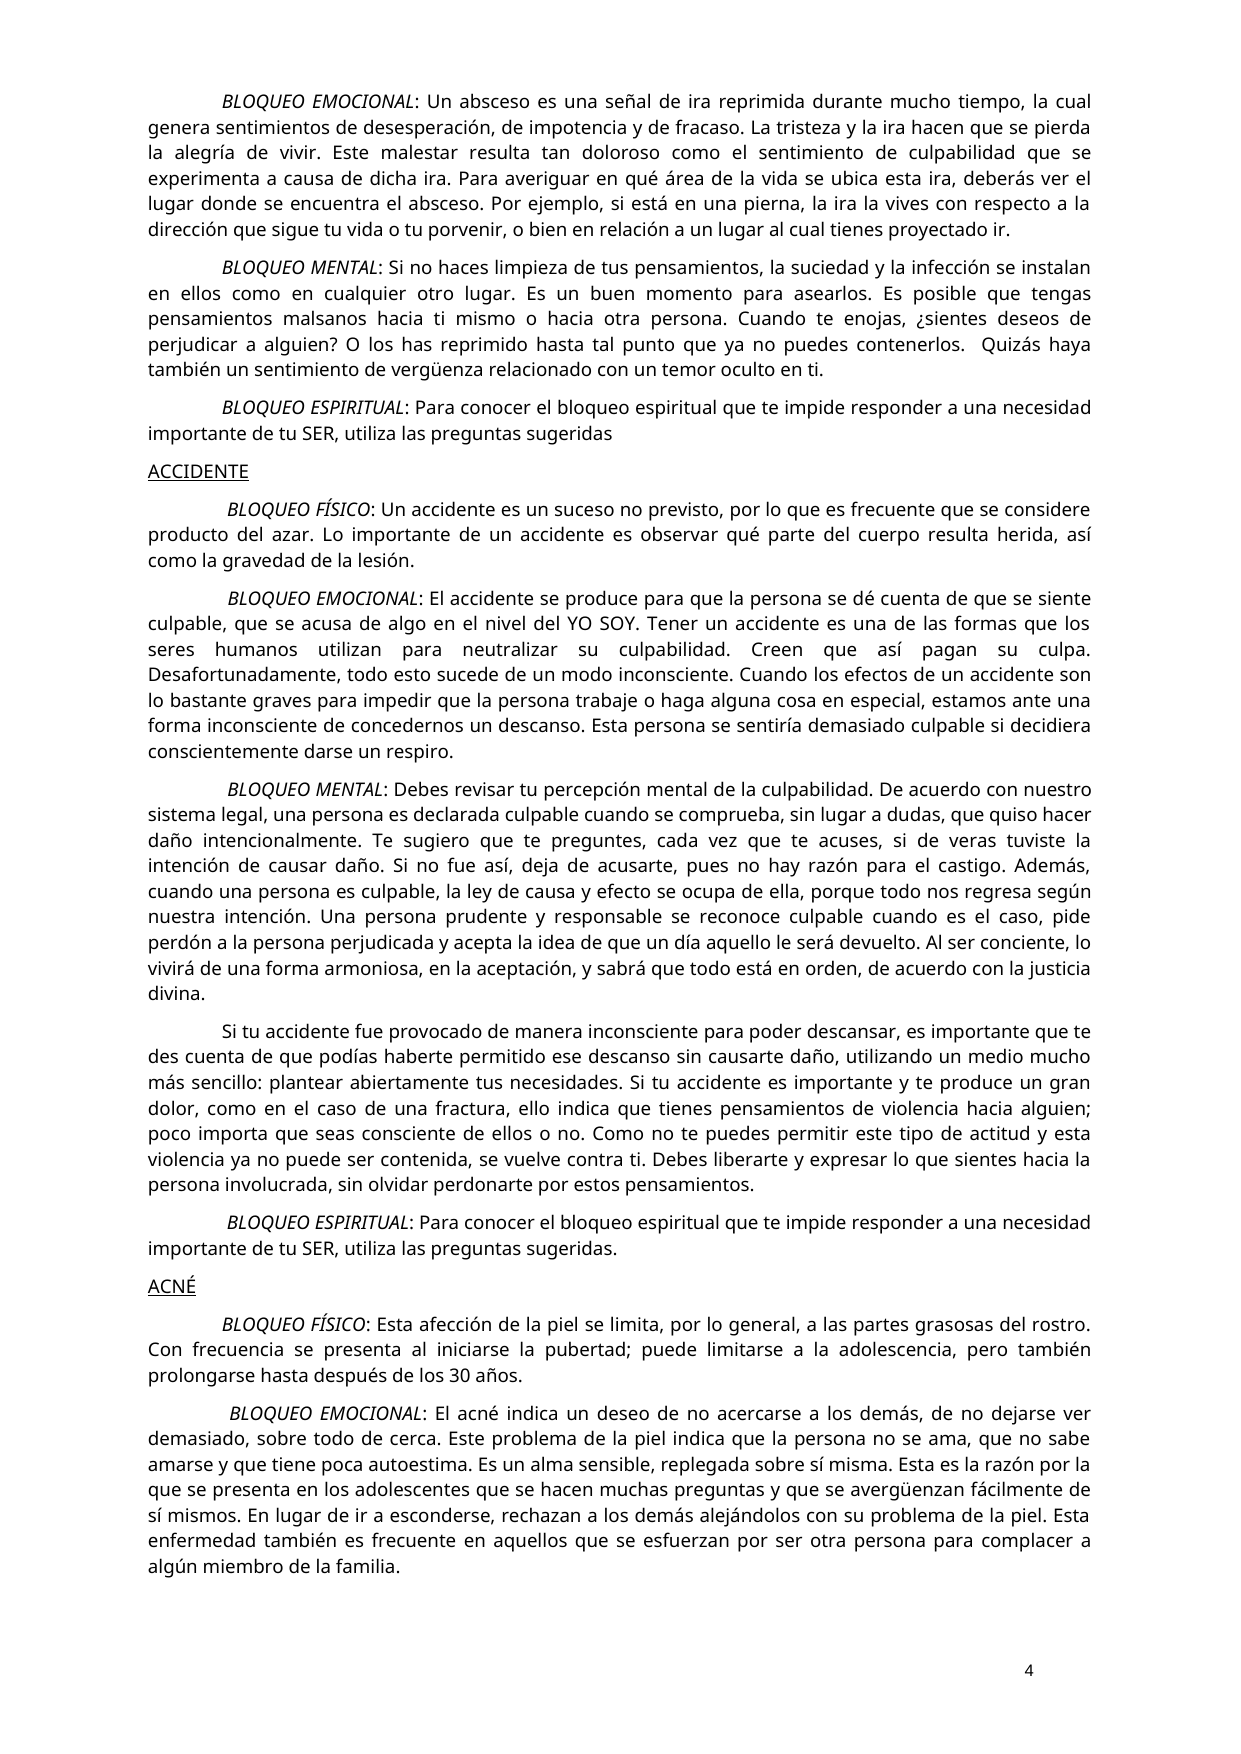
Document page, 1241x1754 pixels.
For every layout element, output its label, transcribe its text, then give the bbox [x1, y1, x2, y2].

text Bloqueo mental: Debes revisar tu percepción mental de la culpabilidad. De acuerdo con nuestro sistema legal, una persona es declarada culpable cuando se comprueba, sin lugar a dudas, que quiso hacer daño intencionalmente. Te sugiero que te preguntes, cada vez que te acuses, si de veras tuviste la intención de causar daño. Si no fue así, deja de acusarte, pues no hay razón para el castigo. Además, cuando una persona es culpable, la ley de causa y efecto se ocupa de ella, porque todo nos regresa según nuestra intención. Una persona prudente y responsable se reconoce culpable cuando es el caso, pide perdón a la persona perjudicada y acepta la idea de que un día aquello le será devuelto. Al ser conciente, lo vivirá de una forma armoniosa, en la aceptación, y sabrá que todo está en orden, de acuerdo con la justicia divina. [148, 776, 1092, 1006]
text Bloqueo espiritual: Para conocer el bloqueo espiritual que te impide responder a una necesidad importante de tu SER, utiliza las preguntas sugeridas. [148, 1209, 1092, 1261]
text ACCIDENTE [148, 458, 1092, 483]
text Bloqueo mental: Si no haces limpieza de tus pensamientos, la suciedad y la infección se instalan en ellos como en cualquier otro lugar. Es un buen momento para asearlos. Es posible que tengas pensamientos malsanos hacia ti mismo o hacia otra persona. Cuando te enojas, ¿sientes deseos de perjudicar a alguien? O los has reprimido hasta tal punto que ya no puedes contenerlos. Quizás haya también un sentimiento de vergüenza relacionado con un temor oculto en ti. [148, 254, 1092, 382]
text Bloqueo físico: Un accidente es un suceso no previsto, por lo que es frecuente que se considere producto del azar. Lo importante de un accidente es observar qué parte del cuerpo resulta herida, así como la gravedad de la lesión. [148, 496, 1092, 572]
text Bloqueo físico: Esta afección de la piel se limita, por lo general, a las partes grasosas del rostro. Con frecuencia se presenta al iniciarse la pubertad; puede limitarse a la adolescencia, pero también prolongarse hasta después de los 30 años. [148, 1311, 1092, 1388]
text Si tu accidente fue provocado de manera inconsciente para poder descansar, es importante que te des cuenta de que podías haberte permitido ese descanso sin causarte daño, utilizando un medio mucho más sencillo: plantear abiertamente tus necesidades. Si tu accidente es importante y te produce un gran dolor, como en el caso de una fractura, ello indica que tienes pensamientos de violencia hacia alguien; poco importa que seas consciente de ellos o no. Como no te puedes permitir este tipo de actitud y esta violencia ya no puede ser contenida, se vuelve contra ti. Debes liberarte y expresar lo que sientes hacia la persona involucrada, sin olvidar perdonarte por estos pensamientos. [148, 1018, 1092, 1197]
text ACNÉ [148, 1273, 1092, 1298]
text Bloqueo emocional: El acné indica un deseo de no acercarse a los demás, de no dejarse ver demasiado, sobre todo de cerca. Este problema de la piel indica que la persona no se ama, que no sabe amarse y que tiene poca autoestima. Es un alma sensible, replegada sobre sí misma. Esta es la razón por la que se presenta en los adolescentes que se hacen muchas preguntas y que se avergüenzan fácilmente de sí mismos. En lugar de ir a esconderse, rechazan a los demás alejándolos con su problema de la piel. Esta enfermedad también es frecuente en aquellos que se esfuerzan por ser otra persona para complacer a algún miembro de la familia. [148, 1400, 1092, 1579]
text Bloqueo emocional: El accidente se produce para que la persona se dé cuenta de que se siente culpable, que se acusa de algo en el nivel del YO SOY. Tener un accidente es una de las formas que los seres humanos utilizan para neutralizar su culpabilidad. Creen que así pagan su culpa. Desafortunadamente, todo esto sucede de un modo inconsciente. Cuando los efectos de un accidente son lo bastante graves para impedir que la persona trabaje o haga alguna cosa en especial, estamos ante una forma inconsciente de concedernos un descanso. Esta persona se sentiría demasiado culpable si decidiera conscientemente darse un respiro. [148, 585, 1092, 764]
text Bloqueo espiritual: Para conocer el bloqueo espiritual que te impide responder a una necesidad importante de tu SER, utiliza las preguntas sugeridas [148, 394, 1092, 445]
text Bloqueo emocional: Un absceso es una señal de ira reprimida durante mucho tiempo, la cual genera sentimientos de desesperación, de impotencia y de fracaso. La tristeza y la ira hacen que se pierda la alegría de vivir. Este malestar resulta tan doloroso como el sentimiento de culpabilidad que se experimenta a causa de dicha ira. Para averiguar en qué área de la vida se ubica esta ira, deberás ver el lugar donde se encuentra el absceso. Por ejemplo, si está en una pierna, la ira la vives con respecto a la dirección que sigue tu vida o tu porvenir, o bien en relación a un lugar al cual tienes proyectado ir. [148, 89, 1092, 242]
